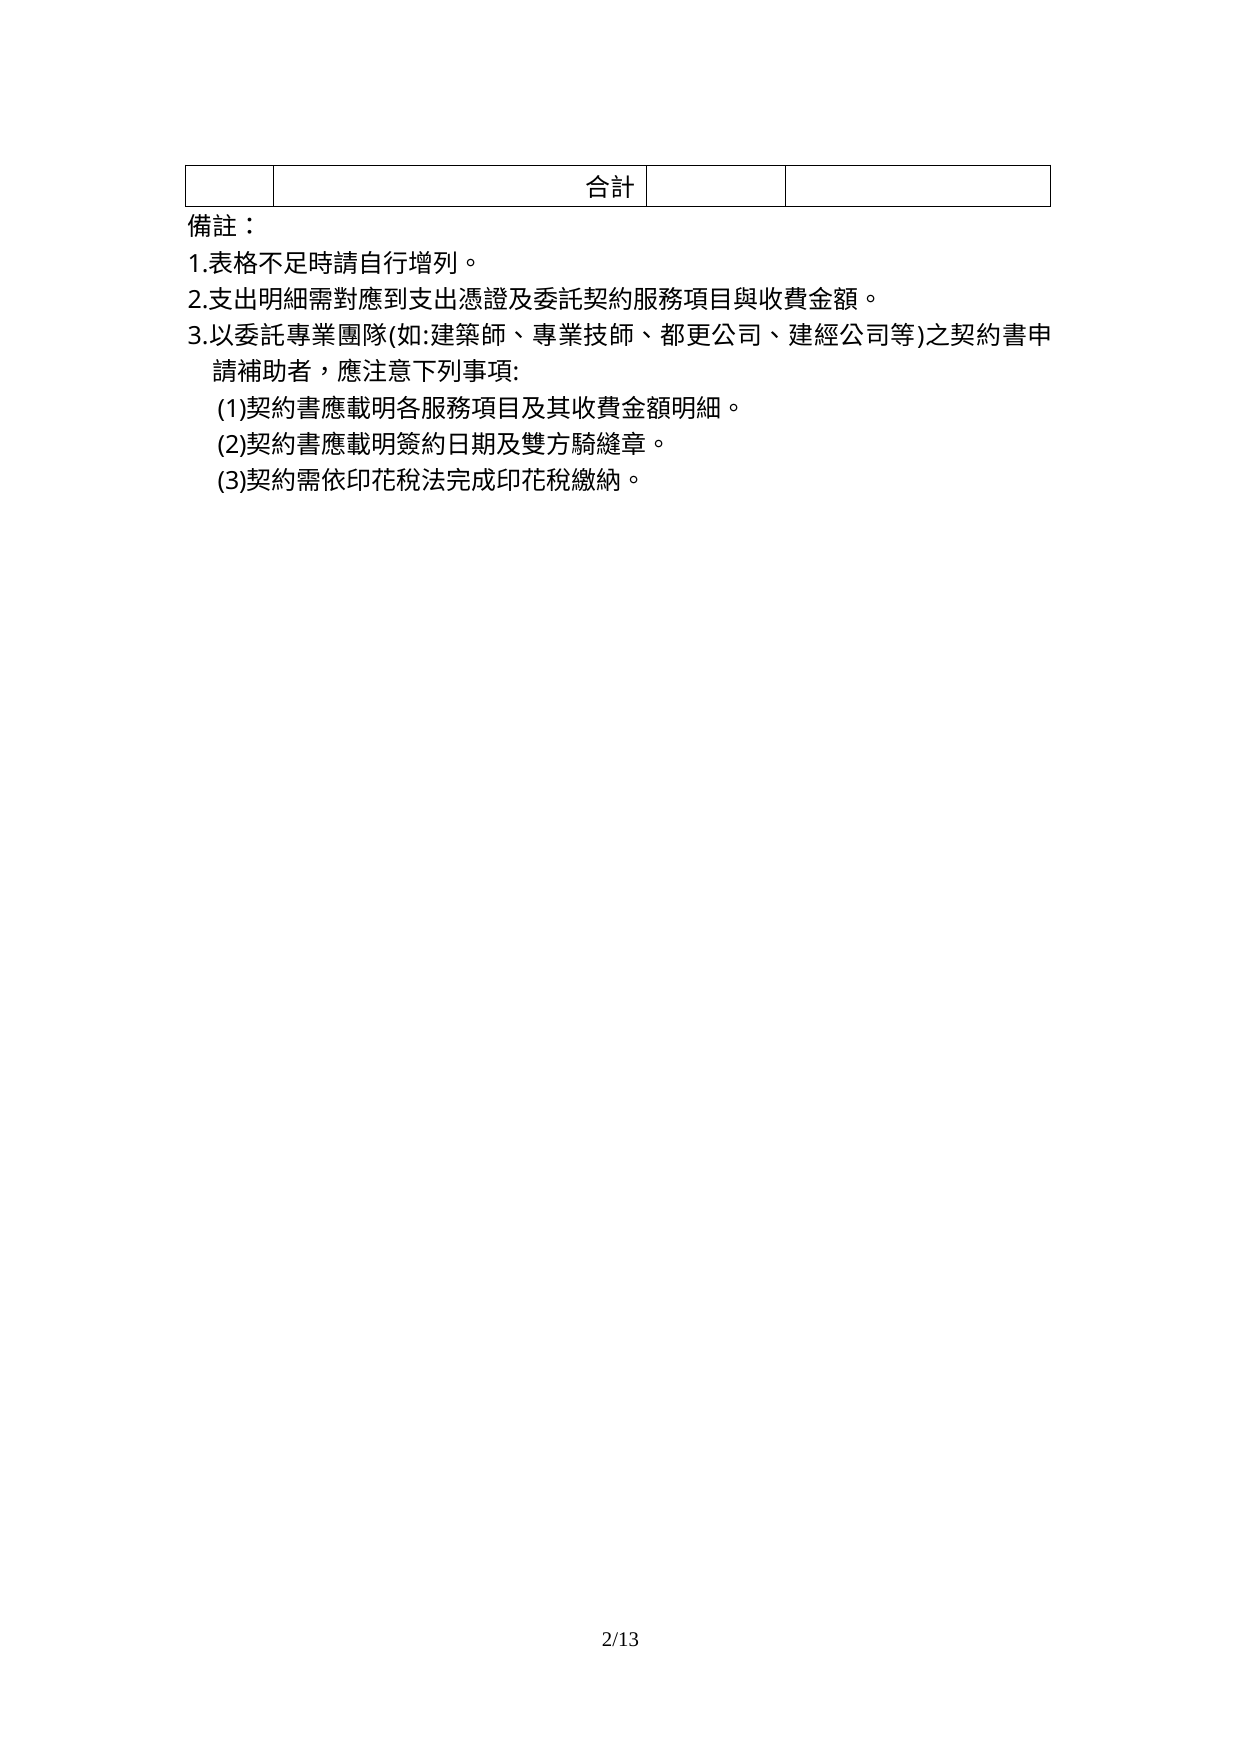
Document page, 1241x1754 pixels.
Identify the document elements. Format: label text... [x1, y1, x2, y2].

text (2)契約書應載明簽約日期及雙方騎縫章。 [217, 424, 1053, 461]
text 1.表格不足時請自行增列。 [187, 243, 1053, 279]
table_cell [647, 166, 785, 206]
text (1)契約書應載明各服務項目及其收費金額明細。 [217, 388, 1053, 424]
table_cell 合計 [274, 166, 646, 206]
text 3.以委託專業團隊(如:建築師、專業技師、都更公司、建經公司等)之契約書申請補助者，應注意下列事項: [187, 316, 1053, 388]
text 2.支出明細需對應到支出憑證及委託契約服務項目與收費金額。 [187, 279, 1053, 316]
table_cell [786, 166, 1050, 206]
text 備註： [187, 207, 1053, 243]
table_cell [186, 166, 273, 206]
text (3)契約需依印花稅法完成印花稅繳納。 [217, 461, 1053, 497]
